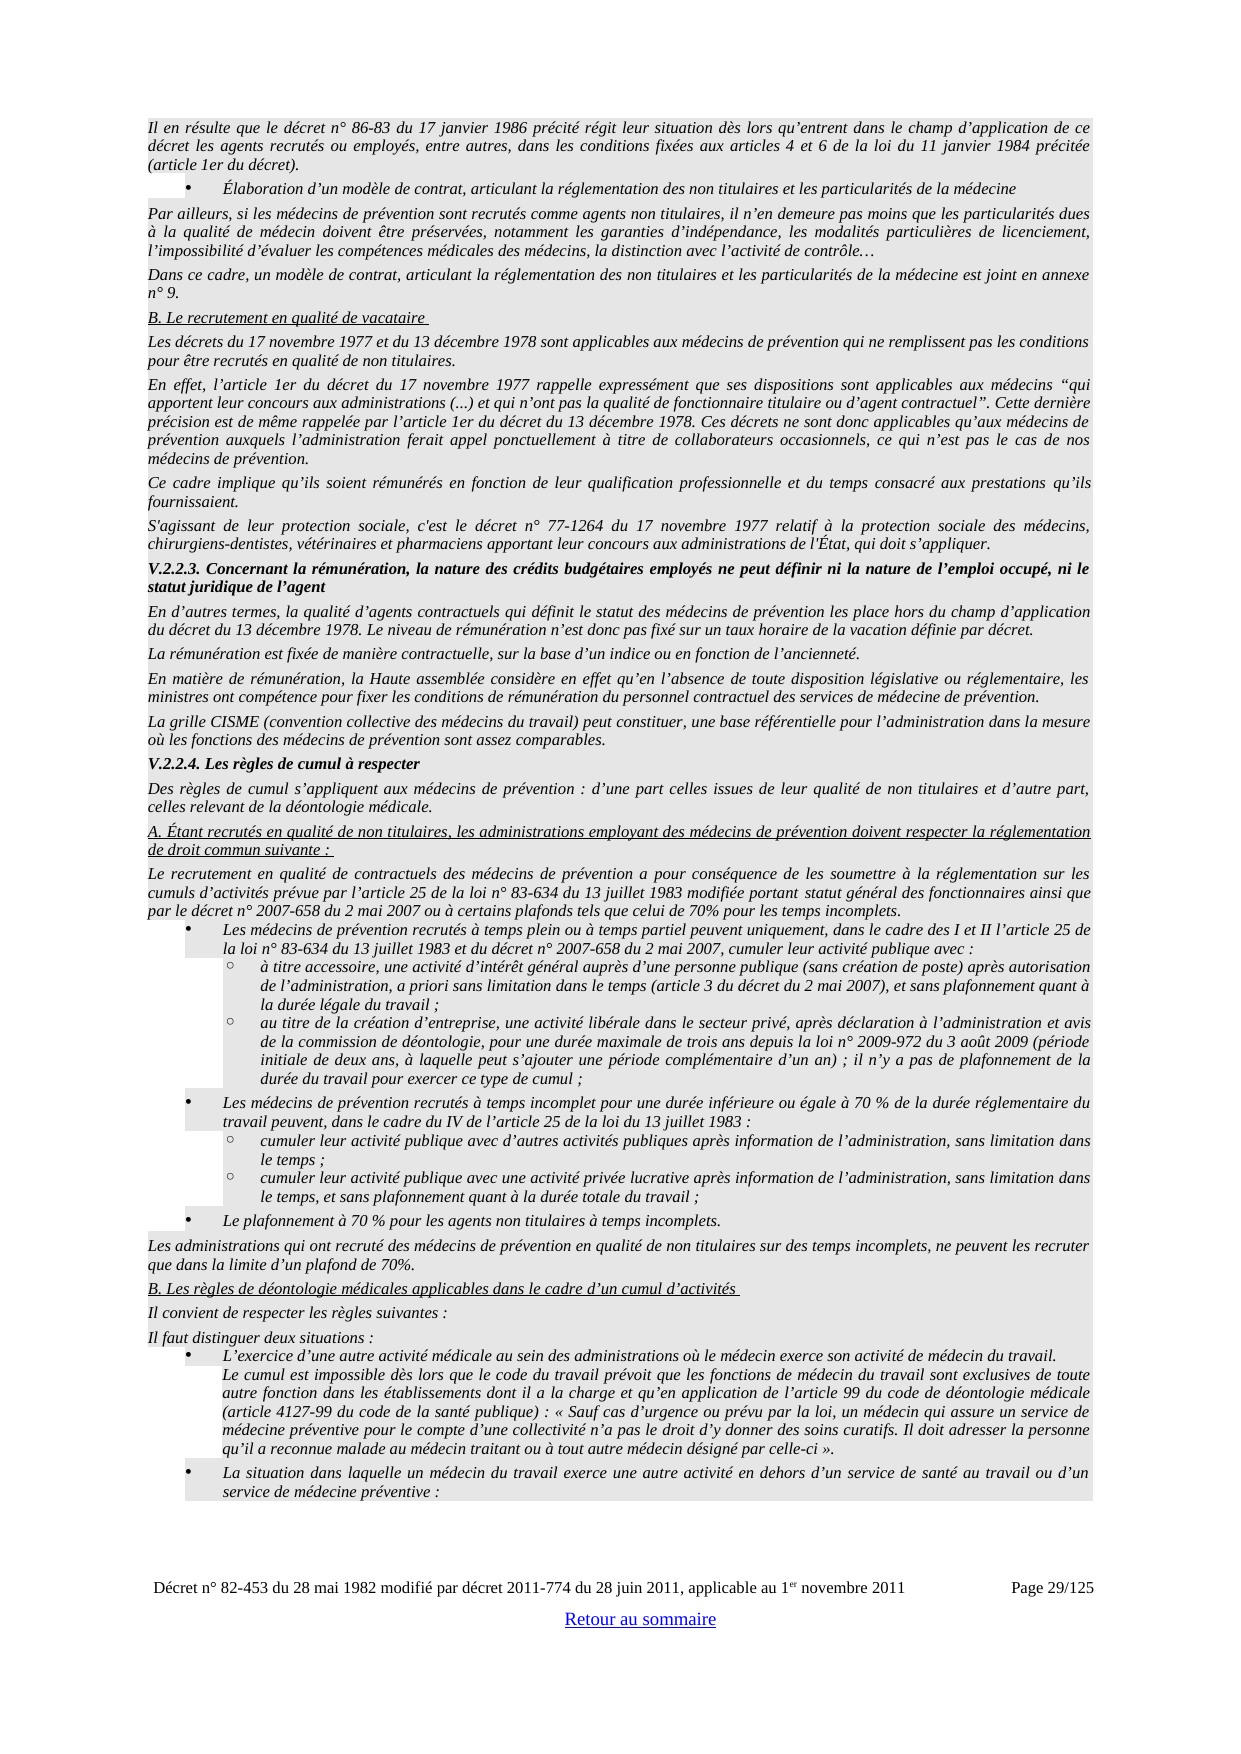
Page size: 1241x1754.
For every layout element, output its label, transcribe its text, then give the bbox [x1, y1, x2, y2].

text Il convient de respecter les règles suivantes : [148, 1304, 1093, 1322]
text Les administrations qui ont recruté des médecins de prévention en qualité de non titulaires sur des temps incomplets, ne peuvent les recruter que dans la limite d’un plafond de 70%. [148, 1237, 1093, 1273]
text Il en résulte que le décret n° 86-83 du 17 janvier 1986 précité régit leur situation dès lors qu’entrent dans le champ d’application de ce décret les agents recrutés ou employés, entre autres, dans les conditions fixées aux articles 4 et 6 de la loi du 11 janvier 1984 précitée (article 1er du décret). [148, 118, 1093, 173]
text Des règles de cumul s’appliquent aux médecins de prévention : d’une part celles issues de leur qualité de non titulaires et d’autre part, celles relevant de la déontologie médicale. [148, 779, 1093, 816]
text B. Le recrutement en qualité de vacataire [148, 308, 1093, 327]
text La grille CISME (convention collective des médecins du travail) peut constituer, une base référentielle pour l’administration dans la mesure où les fonctions des médecins de prévention sont assez comparables. [148, 712, 1093, 749]
text B. Les règles de déontologie médicales applicables dans le cadre d’un cumul d’activités [148, 1279, 1093, 1298]
text Ce cadre implique qu’ils soient rémunérés en fonction de leur qualification professionnelle et du temps consacré aux prestations qu’ils fournissaient. [148, 474, 1093, 511]
text Le cumul est impossible dès lors que le code du travail prévoit que les fonctions de médecin du travail sont exclusives de toute autre fonction dans les établissements dont il a la charge et qu’en application de l’article 99 du code de déontologie médicale (article 4127-99 du code de la santé publique) : « Sauf cas d’urgence ou prévu par la loi, un médecin qui assure un service de médecine préventive pour le compte d’une collectivité n’a pas le droit d’y donner des soins curatifs. Il doit adresser la personne qu’il a reconnue malade au médecin traitant ou à tout autre médecin désigné par celle-ci ». [222, 1366, 1093, 1458]
list Élaboration d’un modèle de contrat, articulant la réglementation des non titulaires et les particularités de la médecine [185, 179, 1093, 198]
text Le recrutement en qualité de contractuels des médecins de prévention a pour conséquence de les soumettre à la réglementation sur les cumuls d’activités prévue par l’article 25 de la loi n° 83-634 du 13 juillet 1983 modifiée portant statut général des fonctionnaires ainsi que par le décret n° 2007-658 du 2 mai 2007 ou à certains plafonds tels que celui de 70% pour les temps incomplets. [148, 865, 1093, 920]
list cumuler leur activité publique avec une activité privée lucrative après information de l’administration, sans limitation dans le temps, et sans plafonnement quant à la durée totale du travail ; [223, 1168, 1093, 1206]
list cumuler leur activité publique avec d’autres activités publiques après information de l’administration, sans limitation dans le temps ; [223, 1131, 1093, 1168]
text A. Étant recrutés en qualité de non titulaires, les administrations employant des médecins de prévention doivent respecter la réglementation de droit commun suivante : [148, 822, 1093, 859]
text V.2.2.3. Concernant la rémunération, la nature des crédits budgétaires employés ne peut définir ni la nature de l’emploi occupé, ni le statut juridique de l’agent [148, 559, 1093, 596]
text La rémunération est fixée de manière contractuelle, sur la base d’un indice ou en fonction de l’ancienneté. [148, 645, 1093, 663]
text En effet, l’article 1er du décret du 17 novembre 1977 rappelle expressément que ses dispositions sont applicables aux médecins “qui apportent leur concours aux administrations (...) et qui n’ont pas la qualité de fonctionnaire titulaire ou d’agent contractuel”. Cette dernière précision est de même rappelée par l’article 1er du décret du 13 décembre 1978. Ces décrets ne sont donc applicables qu’aux médecins de prévention auxquels l’administration ferait appel ponctuellement à titre de collaborateurs occasionnels, ce qui n’est pas le cas de nos médecins de prévention. [148, 376, 1093, 468]
text En d’autres termes, la qualité d’agents contractuels qui définit le statut des médecins de prévention les place hors du champ d’application du décret du 13 décembre 1978. Le niveau de rémunération n’est donc pas fixé sur un taux horaire de la vacation définie par décret. [148, 602, 1093, 639]
list L’exercice d’une autre activité médicale au sein des administrations où le médecin exerce son activité de médecin du travail. [185, 1347, 1093, 1366]
list à titre accessoire, une activité d’intérêt général auprès d’une personne publique (sans création de poste) après autorisation de l’administration, a priori sans limitation dans le temps (article 3 du décret du 2 mai 2007), et sans plafonnement quant à la durée légale du travail ; [223, 958, 1093, 1013]
list Les médecins de prévention recrutés à temps incomplet pour une durée inférieure ou égale à 70 % de la durée réglementaire du travail peuvent, dans le cadre du IV de l’article 25 de la loi du 13 juillet 1983 : [185, 1094, 1093, 1131]
text Les décrets du 17 novembre 1977 et du 13 décembre 1978 sont applicables aux médecins de prévention qui ne remplissent pas les conditions pour être recrutés en qualité de non titulaires. [148, 333, 1093, 369]
text V.2.2.4. Les règles de cumul à respecter [148, 755, 1093, 773]
list Le plafonnement à 70 % pour les agents non titulaires à temps incomplets. [185, 1212, 1093, 1231]
list La situation dans laquelle un médecin du travail exerce une autre activité en dehors d’un service de santé au travail ou d’un service de médecine préventive : [185, 1464, 1093, 1501]
text Il faut distinguer deux situations : [148, 1328, 1093, 1347]
text En matière de rémunération, la Haute assemblée considère en effet qu’en l’absence de toute disposition législative ou réglementaire, les ministres ont compétence pour fixer les conditions de rémunération du personnel contractuel des services de médecine de prévention. [148, 669, 1093, 706]
text Par ailleurs, si les médecins de prévention sont recrutés comme agents non titulaires, il n’en demeure pas moins que les particularités dues à la qualité de médecin doivent être préservées, notamment les garanties d’indépendance, les modalités particulières de licenciement, l’impossibilité d’évaluer les compétences médicales des médecins, la distinction avec l’activité de contrôle… [148, 204, 1093, 259]
text Dans ce cadre, un modèle de contrat, articulant la réglementation des non titulaires et les particularités de la médecine est joint en annexe n° 9. [148, 266, 1093, 302]
list Les médecins de prévention recrutés à temps plein ou à temps partiel peuvent uniquement, dans le cadre des I et II l’article 25 de la loi n° 83-634 du 13 juillet 1983 et du décret n° 2007-658 du 2 mai 2007, cumuler leur activité publique avec : [185, 920, 1093, 958]
list au titre de la création d’entreprise, une activité libérale dans le secteur privé, après déclaration à l’administration et avis de la commission de déontologie, pour une durée maximale de trois ans depuis la loi n° 2009-972 du 3 août 2009 (période initiale de deux ans, à laquelle peut s’ajouter une période complémentaire d’un an) ; il n’y a pas de plafonnement de la durée du travail pour exercer ce type de cumul ; [223, 1013, 1093, 1088]
text S'agissant de leur protection sociale, c'est le décret n° 77-1264 du 17 novembre 1977 relatif à la protection sociale des médecins, chirurgiens-dentistes, vétérinaires et pharmaciens apportant leur concours aux administrations de l'État, qui doit s’appliquer. [148, 516, 1093, 553]
